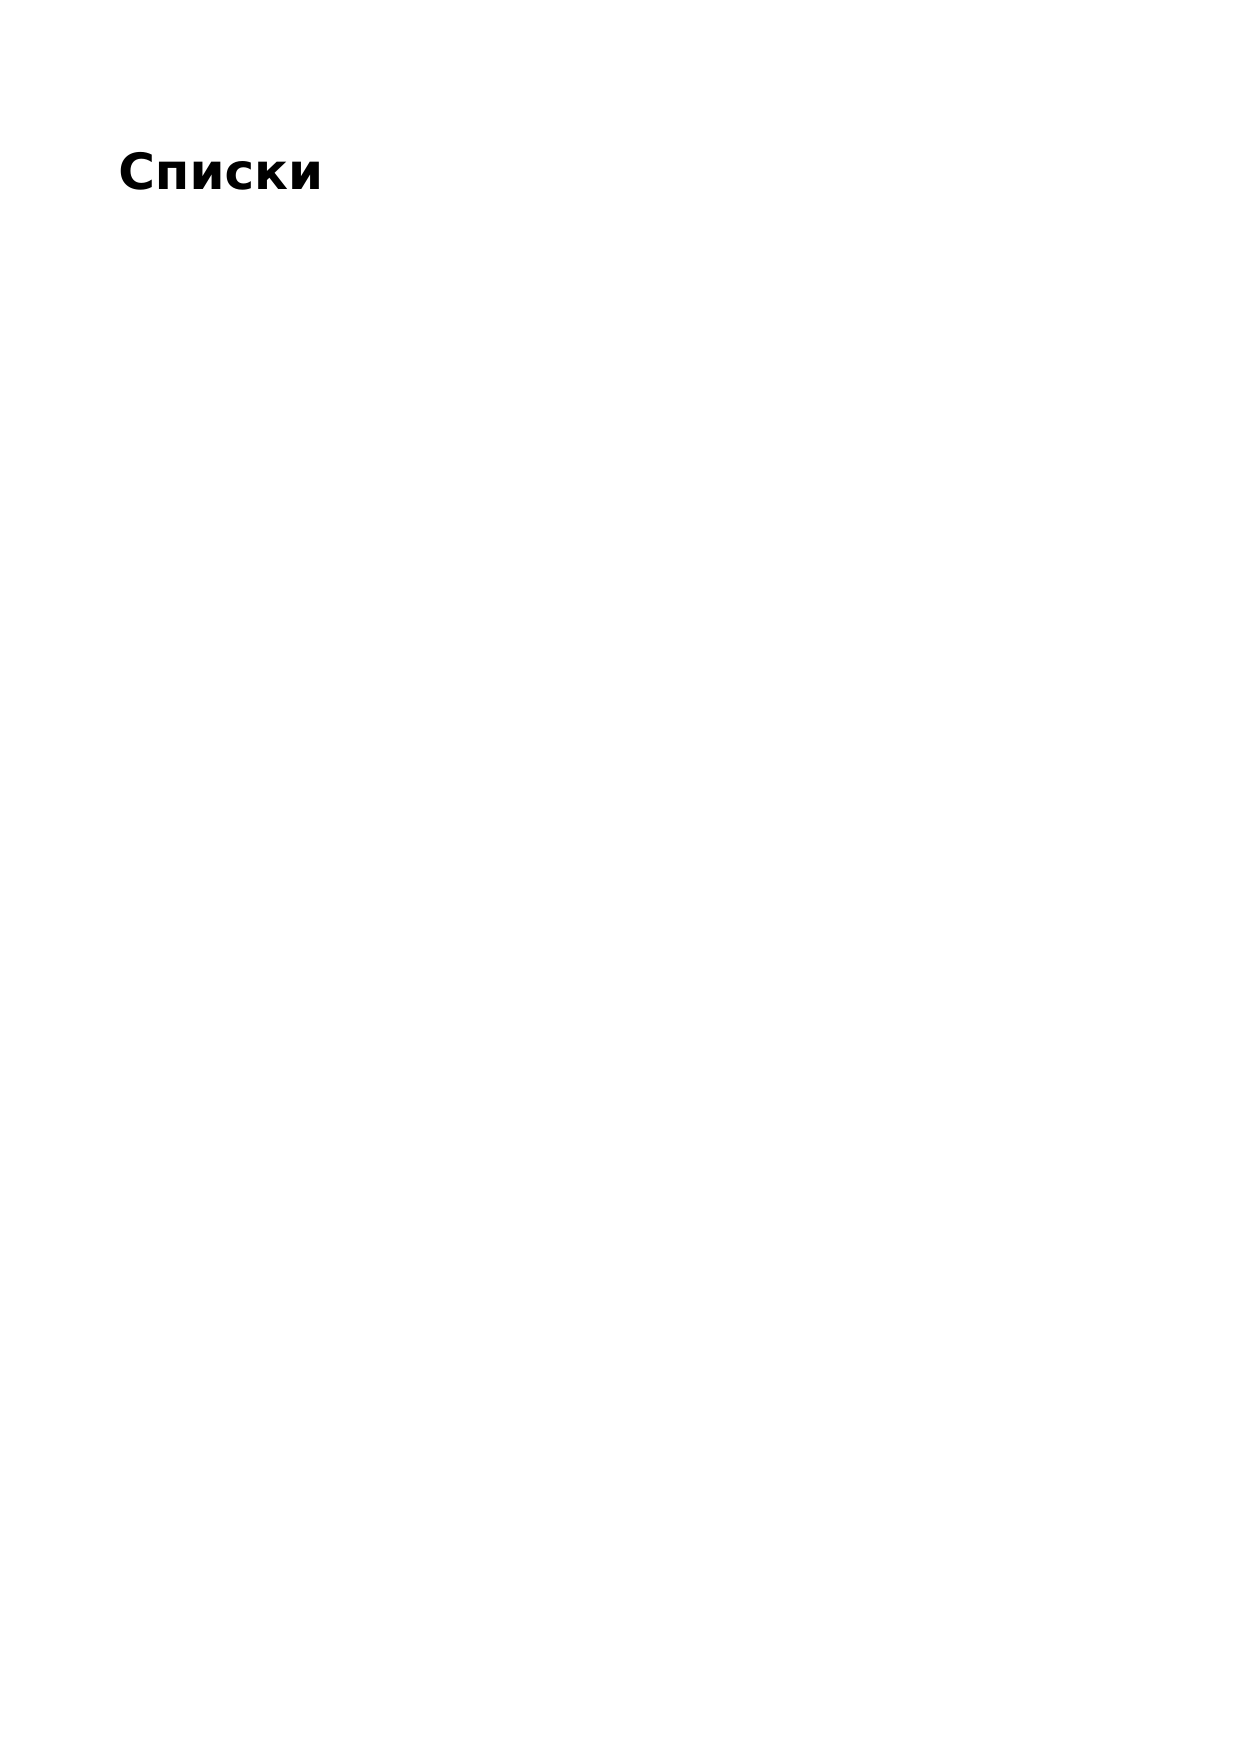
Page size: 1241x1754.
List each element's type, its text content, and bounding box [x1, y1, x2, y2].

subtitle Списки [118, 143, 1122, 201]
